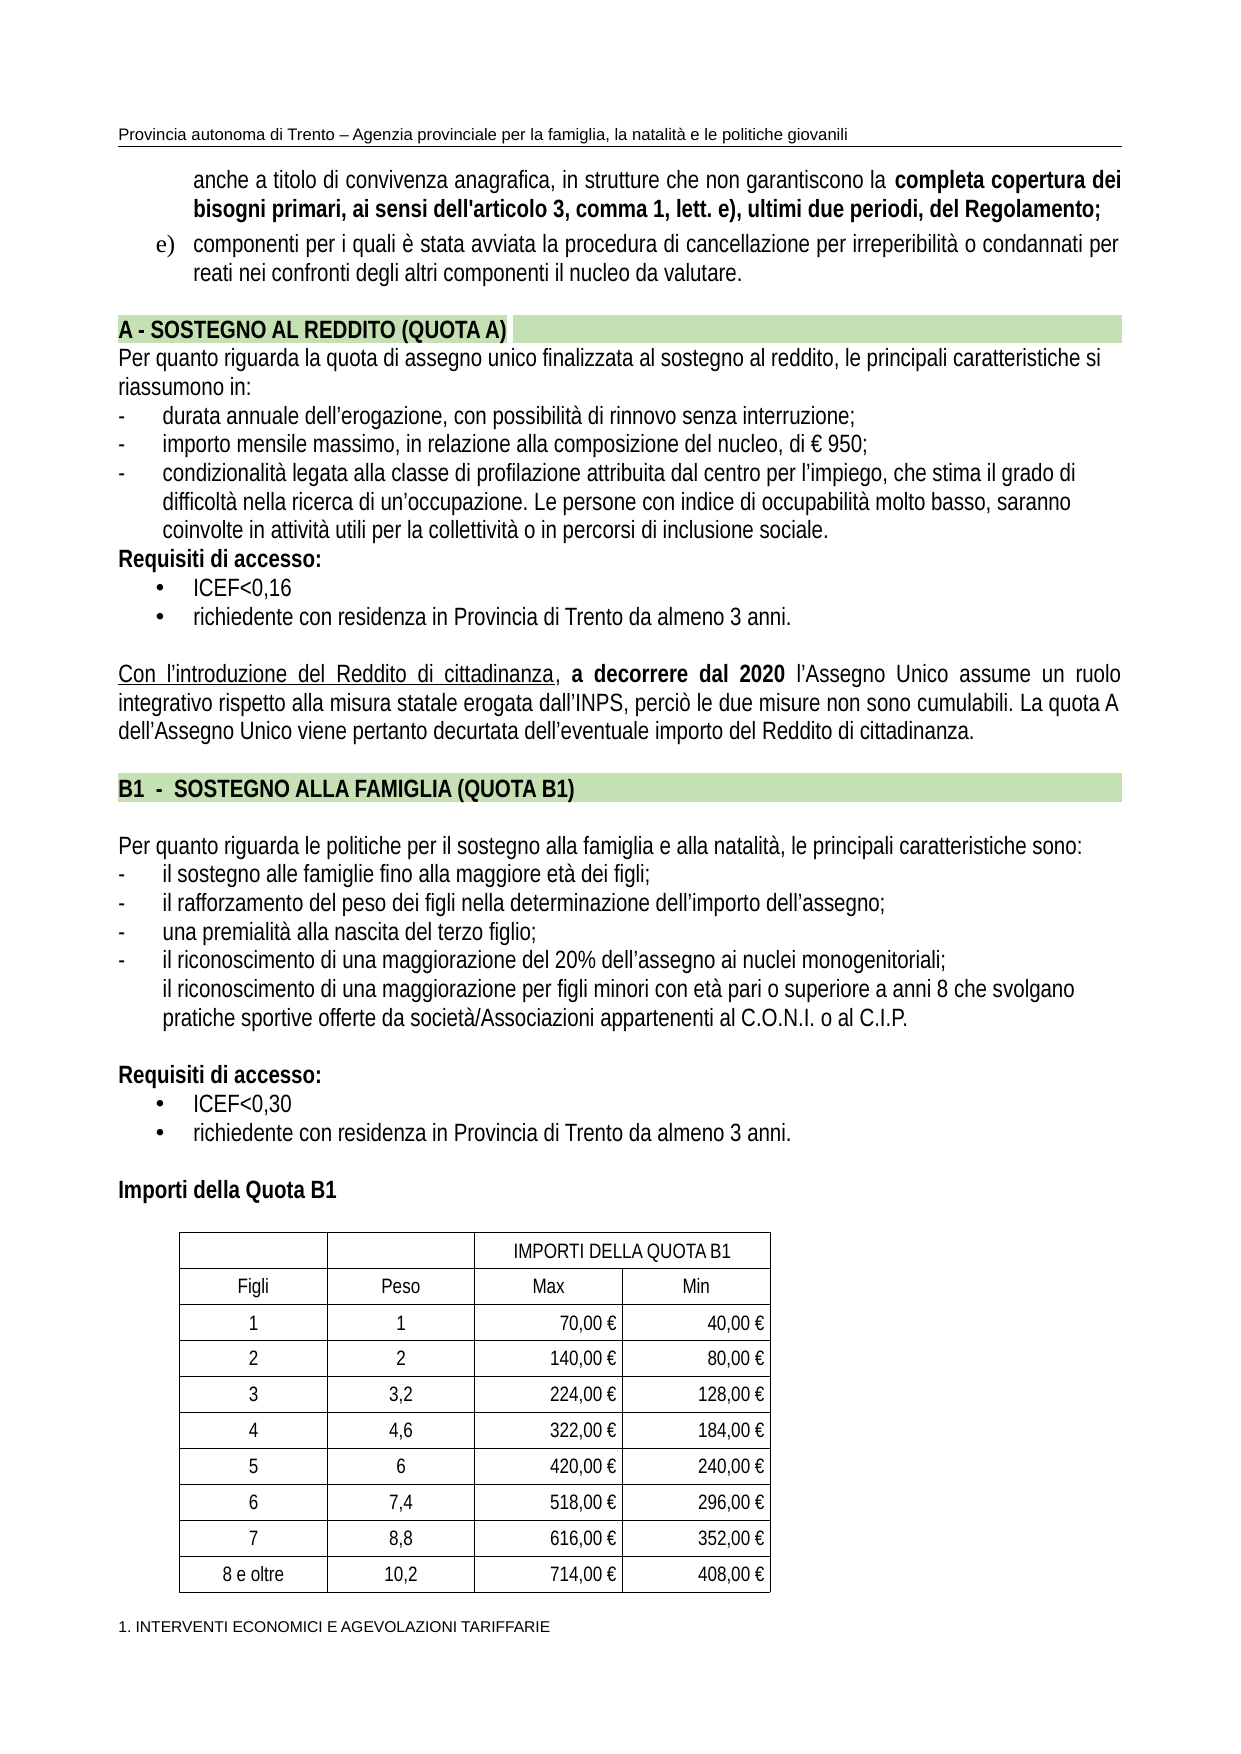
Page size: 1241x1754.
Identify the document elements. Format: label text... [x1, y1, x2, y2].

table_cell Max [475, 1269, 622, 1304]
table_cell 140,00 € [475, 1341, 622, 1376]
table_cell 128,00 € [623, 1377, 770, 1412]
table_cell 40,00 € [623, 1305, 770, 1340]
text Importi della Quota B1 [118, 1175, 1122, 1204]
table_cell 80,00 € [623, 1341, 770, 1376]
table_cell 8 e oltre [180, 1557, 327, 1592]
table_cell 714,00 € [475, 1557, 622, 1592]
table_cell 1 [180, 1305, 327, 1340]
list componenti per i quali è stata avviata la procedura di cancellazione per irreperibilità o condannati per reati nei confronti degli altri componenti il nucleo da valutare. [156, 229, 1122, 286]
table_cell 3,2 [328, 1377, 474, 1412]
table_cell 518,00 € [475, 1485, 622, 1520]
table_cell 1 [328, 1305, 474, 1340]
table_cell 70,00 € [475, 1305, 622, 1340]
table_cell 7 [180, 1521, 327, 1556]
table_cell 10,2 [328, 1557, 474, 1592]
text - il rafforzamento del peso dei figli nella determinazione dell’importo dell’assegno; [118, 888, 1122, 917]
table_cell 2 [180, 1341, 327, 1376]
list richiedente con residenza in Provincia di Trento da almeno 3 anni. [156, 1117, 1122, 1146]
table_header [328, 1233, 474, 1268]
table_cell 2 [328, 1341, 474, 1376]
text B1 - SOSTEGNO ALLA FAMIGLIA (QUOTA B1) [118, 773, 1122, 802]
table_cell 7,4 [328, 1485, 474, 1520]
text - una premialità alla nascita del terzo figlio; [118, 917, 1122, 945]
text Per quanto riguarda le politiche per il sostegno alla famiglia e alla natalità, le principali caratteristiche sono: [118, 831, 1122, 859]
text A - SOSTEGNO AL REDDITO (QUOTA A) [118, 315, 1122, 343]
table_header IMPORTI DELLA QUOTA B1 [475, 1233, 770, 1268]
text - durata annuale dell’erogazione, con possibilità di rinnovo senza interruzione; [118, 401, 1122, 429]
table_cell 6 [328, 1449, 474, 1484]
list richiedente con residenza in Provincia di Trento da almeno 3 anni. [156, 601, 1122, 630]
table_cell 224,00 € [475, 1377, 622, 1412]
text Requisiti di accesso: [118, 544, 1122, 573]
text Requisiti di accesso: [118, 1060, 1122, 1089]
table_cell 4 [180, 1413, 327, 1448]
text - importo mensile massimo, in relazione alla composizione del nucleo, di € 950; [118, 429, 1122, 458]
table_cell 616,00 € [475, 1521, 622, 1556]
table_cell Min [623, 1269, 770, 1304]
table_cell Peso [328, 1269, 474, 1304]
text Per quanto riguarda la quota di assegno unico finalizzata al sostegno al reddito, le principali caratteristiche si riassumono in: [118, 343, 1122, 401]
table_cell 322,00 € [475, 1413, 622, 1448]
table_cell 240,00 € [623, 1449, 770, 1484]
table_cell 352,00 € [623, 1521, 770, 1556]
table_cell 3 [180, 1377, 327, 1412]
table_cell 296,00 € [623, 1485, 770, 1520]
list ICEF<0,16 [156, 573, 1122, 601]
table_cell 4,6 [328, 1413, 474, 1448]
table_cell 5 [180, 1449, 327, 1484]
list anche a titolo di convivenza anagrafica, in strutture che non garantiscono la completa copertura dei bisogni primari, ai sensi dell'articolo 3, comma 1, lett. e), ultimi due periodi, del Regolamento; [156, 165, 1122, 223]
table_cell 408,00 € [623, 1557, 770, 1592]
text il riconoscimento di una maggiorazione per figli minori con età pari o superiore a anni 8 che svolgano pratiche sportive offerte da società/Associazioni appartenenti al C.O.N.I. o al C.I.P. [118, 974, 1122, 1031]
table_header [180, 1233, 327, 1268]
list ICEF<0,30 [156, 1089, 1122, 1117]
text - condizionalità legata alla classe di profilazione attribuita dal centro per l’impiego, che stima il grado di difficoltà nella ricerca di un’occupazione. Le persone con indice di occupabilità molto basso, saranno coinvolte in attività utili per la collettività o in percorsi di inclusione sociale. [118, 458, 1122, 544]
text - il riconoscimento di una maggiorazione del 20% dell’assegno ai nuclei monogenitoriali; [118, 945, 1122, 974]
table_cell Figli [180, 1269, 327, 1304]
table_cell 8,8 [328, 1521, 474, 1556]
table_cell 6 [180, 1485, 327, 1520]
table_cell 420,00 € [475, 1449, 622, 1484]
text - il sostegno alle famiglie fino alla maggiore età dei figli; [118, 859, 1122, 888]
text Con l’introduzione del Reddito di cittadinanza, a decorrere dal 2020 l’Assegno Unico assume un ruolo integrativo rispetto alla misura statale erogata dall’INPS, perciò le due misure non sono cumulabili. La quota A dell’Assegno Unico viene pertanto decurtata dell’eventuale importo del Reddito di cittadinanza. [118, 659, 1122, 745]
table_cell 184,00 € [623, 1413, 770, 1448]
